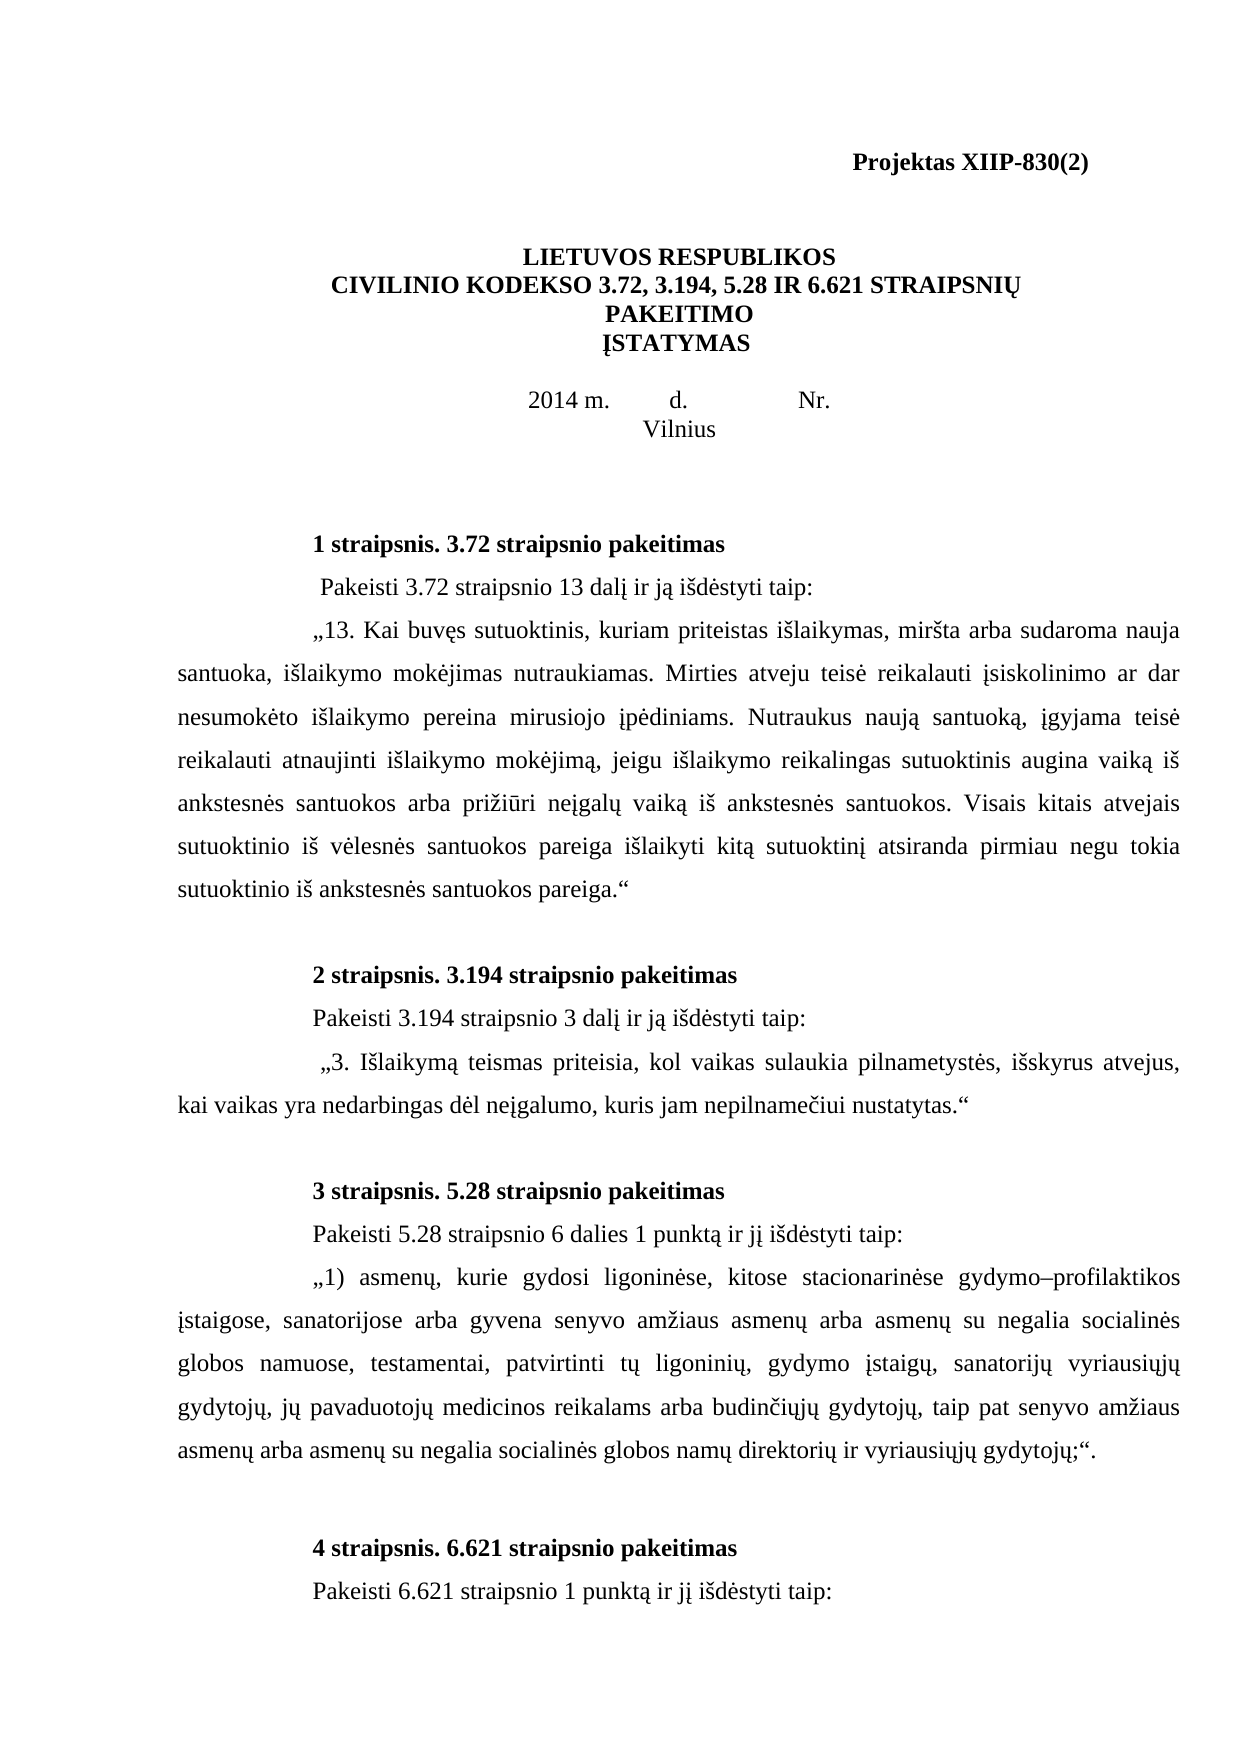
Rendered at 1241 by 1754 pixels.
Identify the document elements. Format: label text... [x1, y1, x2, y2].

text Pakeisti 5.28 straipsnio 6 dalies 1 punktą ir jį išdėstyti taip: [177, 1219, 1181, 1248]
text 4 straipsnis. 6.621 straipsnio pakeitimas [177, 1533, 1181, 1562]
text Pakeisti 6.621 straipsnio 1 punktą ir jį išdėstyti taip: [177, 1576, 1181, 1605]
text ĮSTATYMAS [177, 328, 1181, 357]
text „1) asmenų, kurie gydosi ligoninėse, kitose stacionarinėse gydymo–profilaktikos įstaigose, sanatorijose arba gyvena senyvo amžiaus asmenų arba asmenų su negalia socialinės globos namuose, testamentai, patvirtinti tų ligoninių, gydymo įstaigų, sanatorijų vyriausiųjų gydytojų, jų pavaduotojų medicinos reikalams arba budinčiųjų gydytojų, taip pat senyvo amžiaus asmenų arba asmenų su negalia socialinės globos namų direktorių ir vyriausiųjų gydytojų;“. [177, 1262, 1181, 1463]
text 2 straipsnis. 3.194 straipsnio pakeitimas [177, 960, 1181, 989]
text CIVILINIO KODEKSO 3.72, 3.194, 5.28 IR 6.621 STRAIPSNIŲ [177, 270, 1181, 299]
text 3 straipsnis. 5.28 straipsnio pakeitimas [177, 1176, 1181, 1205]
text 2014 m. d. Nr. [177, 385, 1181, 414]
text Pakeisti 3.194 straipsnio 3 dalį ir ją išdėstyti taip: [177, 1003, 1181, 1032]
text 1 straipsnis. 3.72 straipsnio pakeitimas [177, 529, 1181, 558]
text „3. Išlaikymą teismas priteisia, kol vaikas sulaukia pilnametystės, išskyrus atvejus, kai vaikas yra nedarbingas dėl neįgalumo, kuris jam nepilnamečiui nustatytas.“ [177, 1047, 1181, 1118]
text „13. Kai buvęs sutuoktinis, kuriam priteistas išlaikymas, miršta arba sudaroma nauja santuoka, išlaikymo mokėjimas nutraukiamas. Mirties atveju teisė reikalauti įsiskolinimo ar dar nesumokėto išlaikymo pereina mirusiojo įpėdiniams. Nutraukus naują santuoką, įgyjama teisė reikalauti atnaujinti išlaikymo mokėjimą, jeigu išlaikymo reikalingas sutuoktinis augina vaiką iš ankstesnės santuokos arba prižiūri neįgalų vaiką iš ankstesnės santuokos. Visais kitais atvejais sutuoktinio iš vėlesnės santuokos pareiga išlaikyti kitą sutuoktinį atsiranda pirmiau negu tokia sutuoktinio iš ankstesnės santuokos pareiga.“ [177, 615, 1181, 903]
text Pakeisti 3.72 straipsnio 13 dalį ir ją išdėstyti taip: [177, 572, 1181, 601]
text PAKEITIMO [177, 299, 1181, 328]
text Vilnius [177, 414, 1181, 443]
text LIETUVOS RESPUBLIKOS [177, 242, 1181, 270]
text Projektas XIIP-830(2) [852, 147, 1181, 176]
